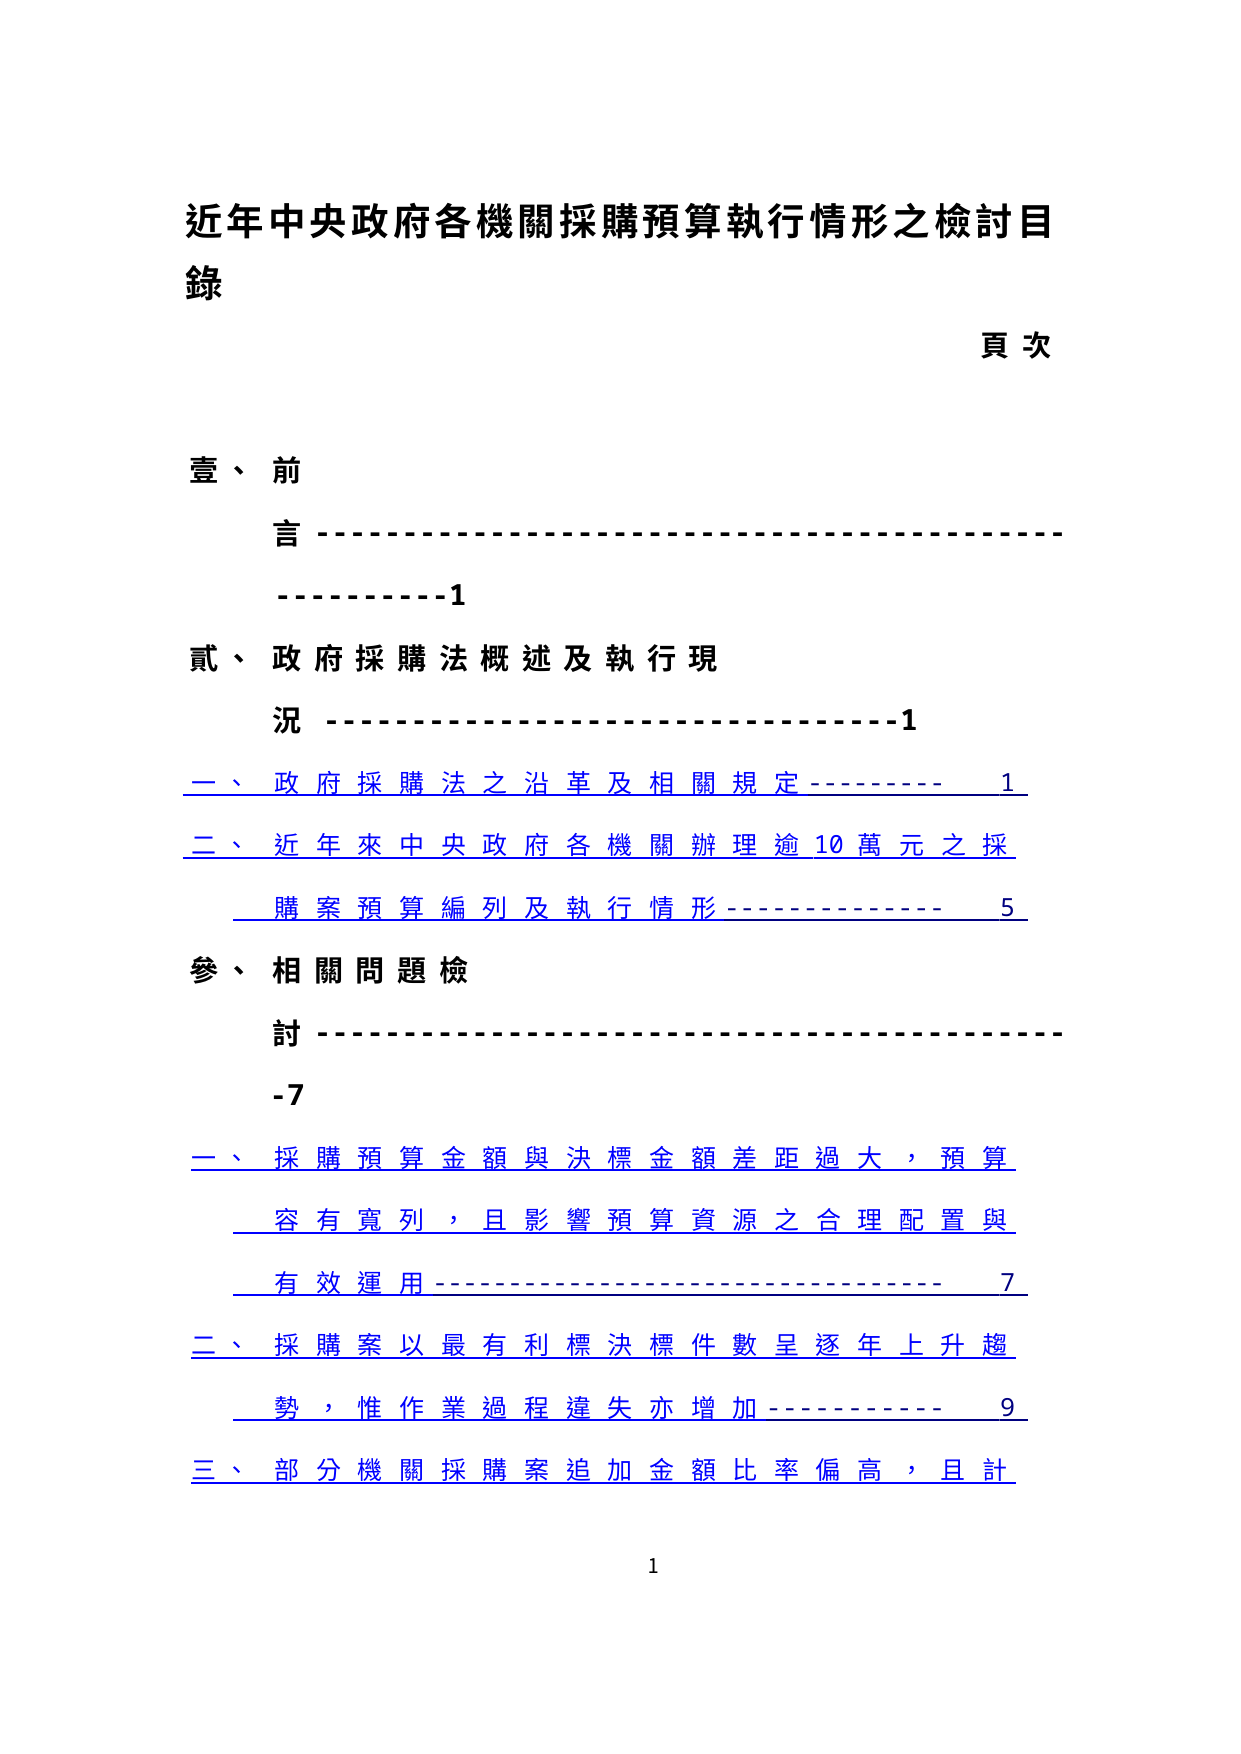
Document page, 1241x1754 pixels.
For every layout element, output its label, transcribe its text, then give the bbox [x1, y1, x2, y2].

text 二、採購案以最有利標決標件數呈逐年上升趨勢，惟作業過程違失亦增加 9 [183, 1302, 1028, 1427]
text 二、近年來中央政府各機關辦理逾10萬元之採購案預算編列及執行情形 5 [183, 802, 1028, 927]
text 三、部分機關採購案追加金額比率偏高，且計 [183, 1427, 1028, 1490]
text 一、採購預算金額與決標金額差距過大，預算容有寬列，且影響預算資源之合理配置與有效運用 7 [183, 1115, 1028, 1302]
text 貳、政府採購法概述及執行現況---------------------------------1 [183, 615, 1072, 740]
text 參、相關問題檢討--------------------------------------------7 [183, 927, 1072, 1115]
text 頁次 [183, 302, 1058, 365]
text 近年中央政府各機關採購預算執行情形之檢討目錄 [183, 177, 1058, 302]
text [183, 796, 1028, 802]
text 壹、前言-----------------------------------------------------1 [183, 427, 1072, 615]
text 一、政府採購法之沿革及相關規定 1 [183, 740, 1028, 794]
